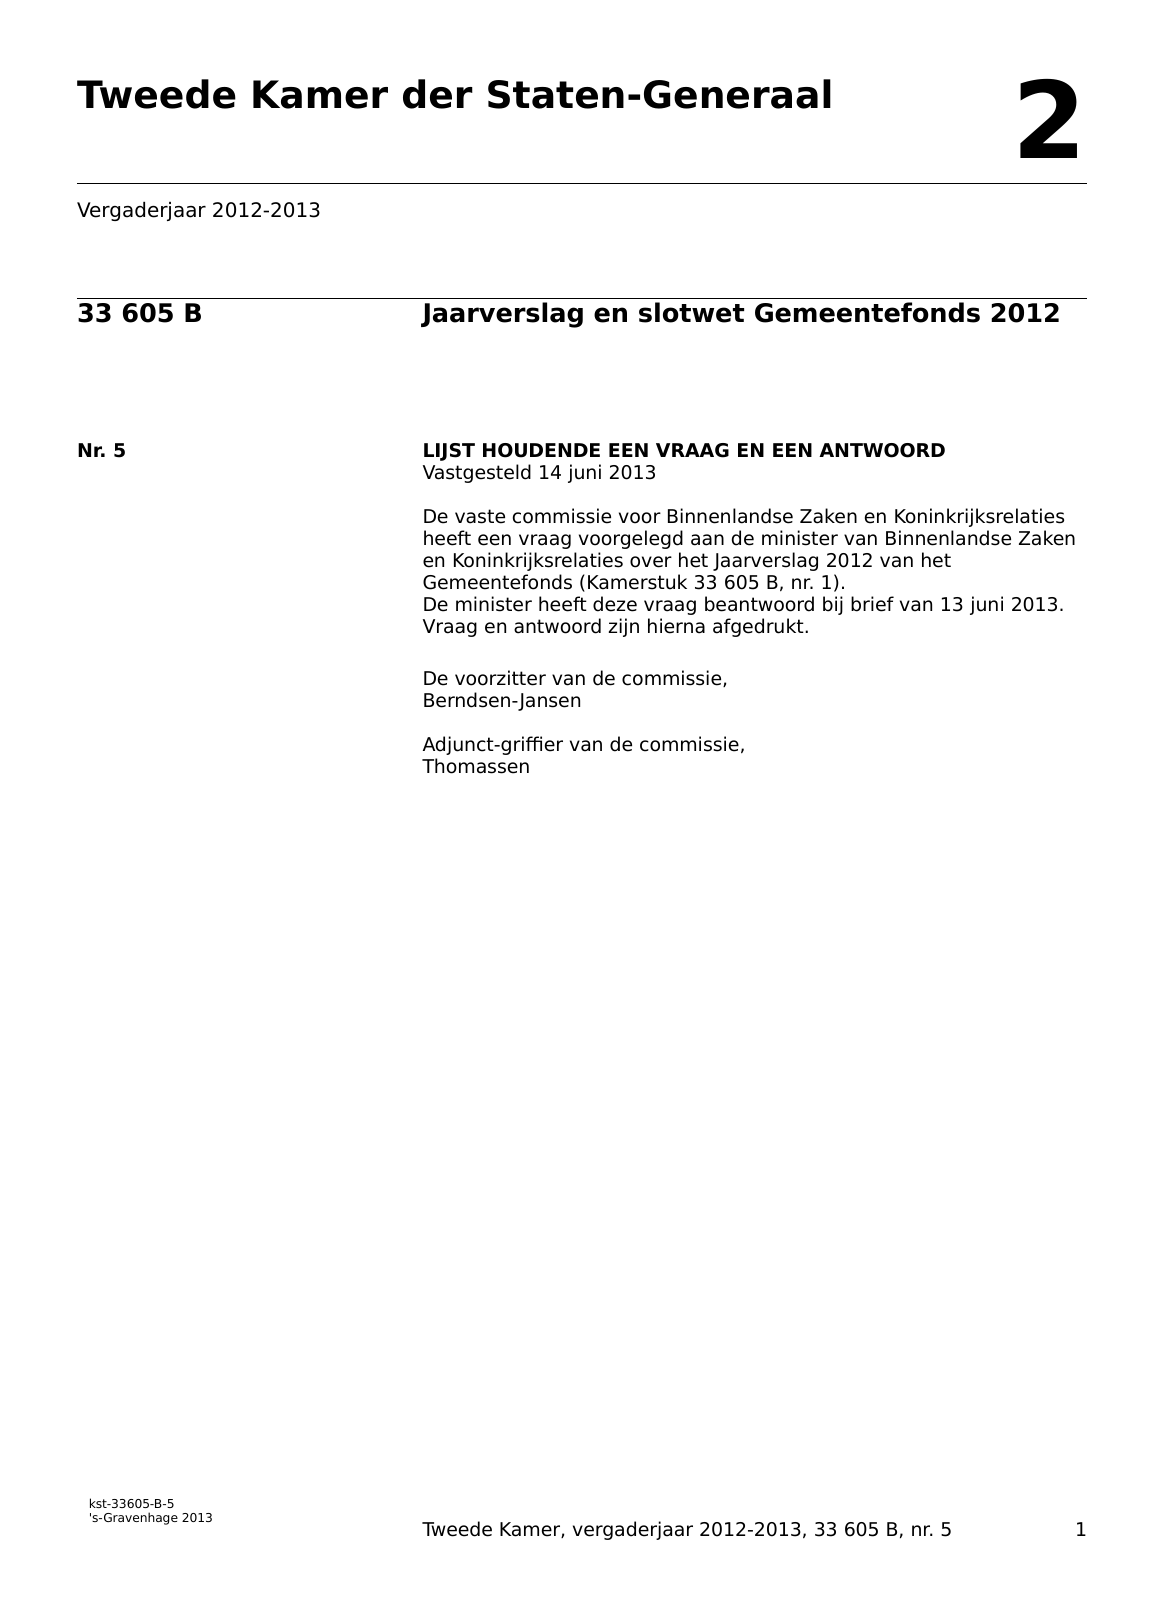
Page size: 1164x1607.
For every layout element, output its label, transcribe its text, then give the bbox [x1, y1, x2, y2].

table_header Tweede Kamer der Staten-Generaal [77, 59, 886, 183]
text Adjunct-griffier van de commissie, Thomassen [422, 734, 1087, 778]
text Vastgesteld 14 juni 2013 [422, 462, 1087, 484]
subtitle 33 605 B Jaarverslag en slotwet Gemeentefonds 2012 [77, 299, 1087, 329]
text 's-Gravenhage 2013 [88, 1511, 323, 1525]
table_cell Vergaderjaar 2012-2013 [77, 184, 1087, 298]
table_header 2 [886, 59, 1087, 183]
text kst-33605-B-5 [88, 1497, 323, 1511]
text De voorzitter van de commissie, Berndsen-Jansen [422, 668, 1087, 712]
subtitle Nr. 5 LIJST HOUDENDE EEN VRAAG EN EEN ANTWOORD [77, 440, 1087, 462]
text De vaste commissie voor Binnenlandse Zaken en Koninkrijksrelaties heeft een vraag voorgelegd aan de minister van Binnenlandse Zaken en Koninkrijksrelaties over het Jaarverslag 2012 van het Gemeentefonds (Kamerstuk 33 605 B, nr. 1). [422, 506, 1087, 594]
text De minister heeft deze vraag beantwoord bij brief van 13 juni 2013. Vraag en antwoord zijn hierna afgedrukt. [422, 594, 1087, 638]
